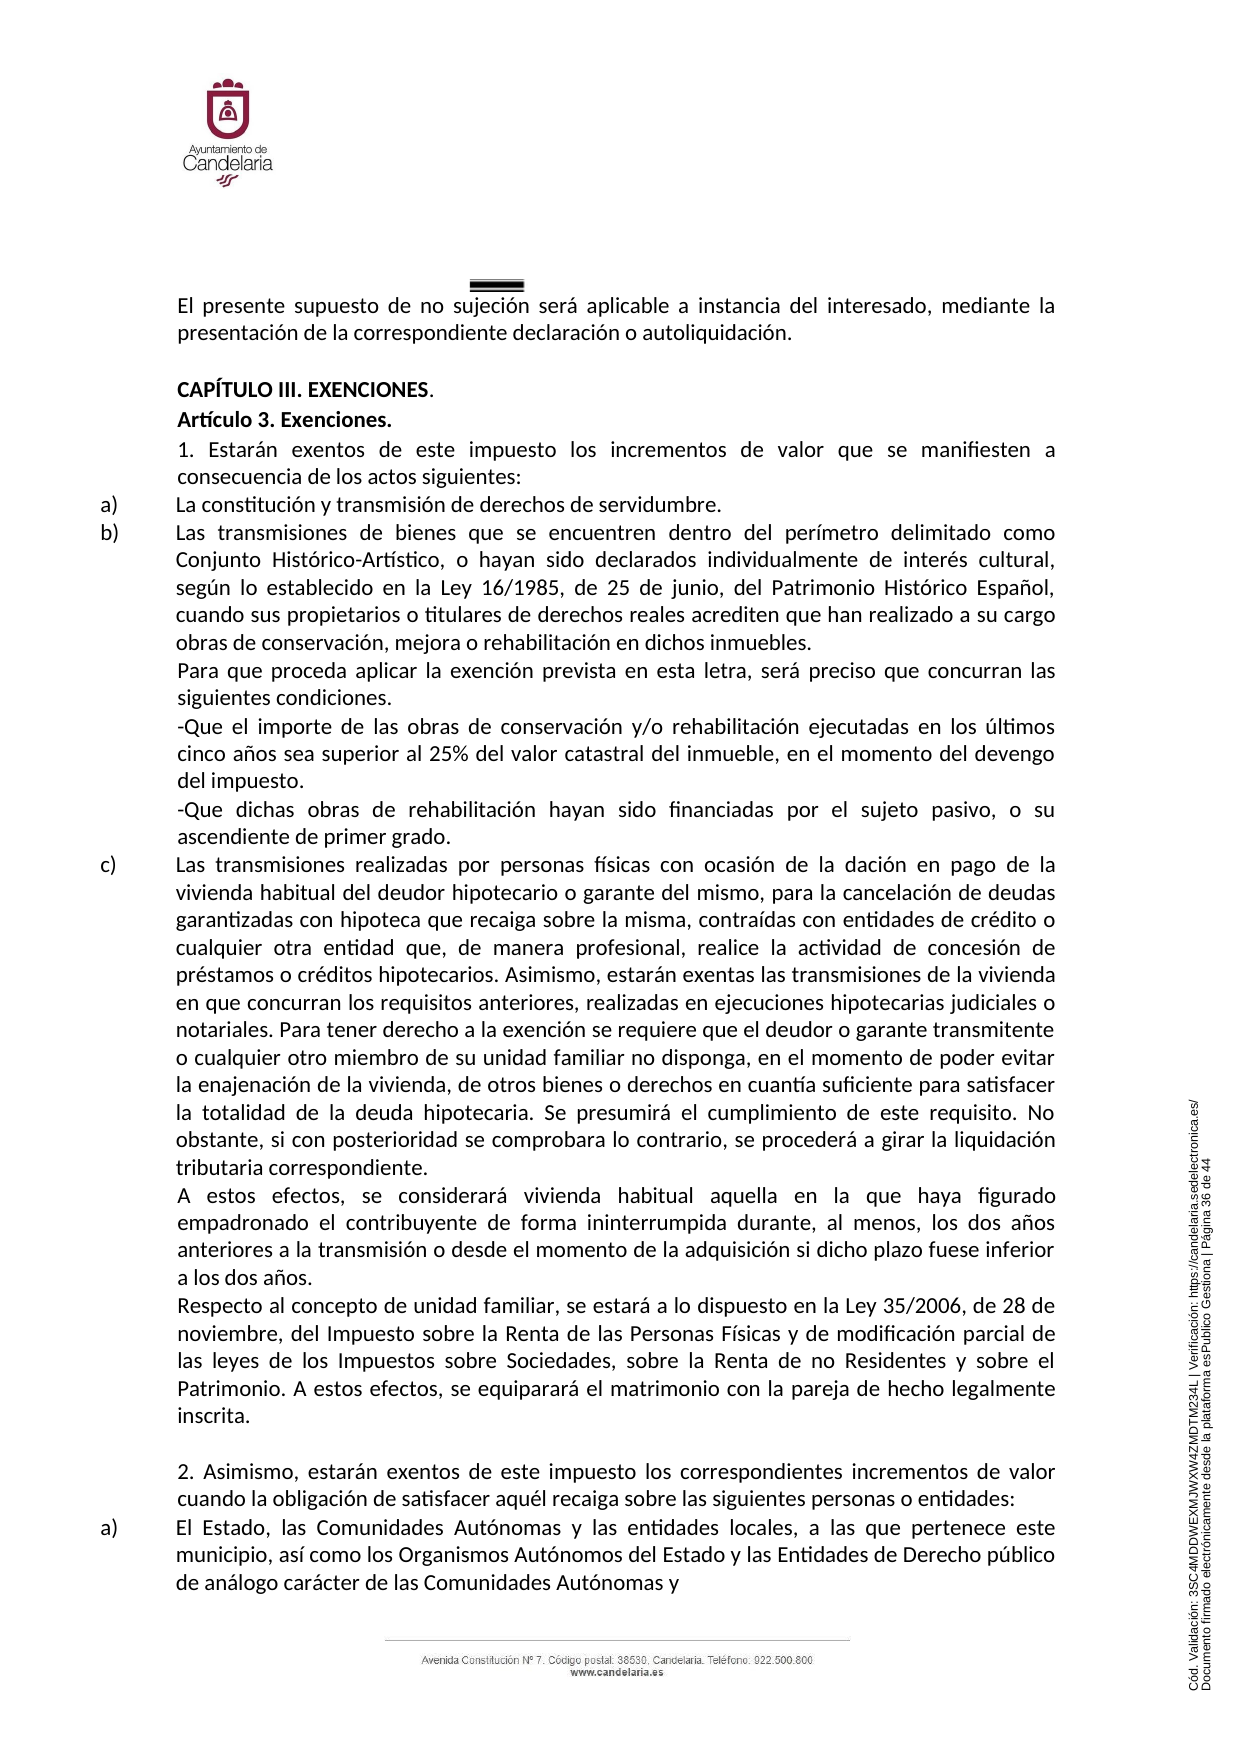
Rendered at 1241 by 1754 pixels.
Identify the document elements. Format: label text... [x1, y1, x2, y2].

text 2. Asimismo, estarán exentos de este impuesto los correspondientes incrementos de valor cuando la obligación de satisfacer aquél recaiga sobre las siguientes personas o entidades: [177, 1458, 1057, 1513]
list Las transmisiones realizadas por personas físicas con ocasión de la dación en pago de la vivienda habitual del deudor hipotecario o garante del mismo, para la cancelación de deudas garantizadas con hipoteca que recaiga sobre la misma, contraídas con entidades de crédito o cualquier otra entidad que, de manera profesional, realice la actividad de concesión de préstamos o créditos hipotecarios. Asimismo, estarán exentas las transmisiones de la vivienda en que concurran los requisitos anteriores, realizadas en ejecuciones hipotecarias judiciales o notariales. Para tener derecho a la exención se requiere que el deudor o garante transmitente o cualquier otro miembro de su unidad familiar no disponga, en el momento de poder evitar la enajenación de la vivienda, de otros bienes o derechos en cuantía suficiente para satisfacer la totalidad de la deuda hipotecaria. Se presumirá el cumplimiento de este requisito. No obstante, si con posterioridad se comprobara lo contrario, se procederá a girar la liquidación tributaria correspondiente. [100, 851, 1057, 1181]
list La constitución y transmisión de derechos de servidumbre. [100, 491, 1057, 518]
text Respecto al concepto de unidad familiar, se estará a lo dispuesto en la Ley 35/2006, de 28 de noviembre, del Impuesto sobre la Renta de las Personas Físicas y de modificación parcial de las leyes de los Impuestos sobre Sociedades, sobre la Renta de no Residentes y sobre el Patrimonio. A estos efectos, se equiparará el matrimonio con la pareja de hecho legalmente inscrita. [177, 1292, 1057, 1429]
text -Que dichas obras de rehabilitación hayan sido financiadas por el sujeto pasivo, o su ascendiente de primer grado. [177, 795, 1057, 850]
text -Que el importe de las obras de conservación y/o rehabilitación ejecutadas en los últimos cinco años sea superior al 25% del valor catastral del inmueble, en el momento del devengo del impuesto. [177, 712, 1057, 794]
list Las transmisiones de bienes que se encuentren dentro del perímetro delimitado como Conjunto Histórico-Artístico, o hayan sido declarados individualmente de interés cultural, según lo establecido en la Ley 16/1985, de 25 de junio, del Patrimonio Histórico Español, cuando sus propietarios o titulares de derechos reales acrediten que han realizado a su cargo obras de conservación, mejora o rehabilitación en dichos inmuebles. [100, 519, 1057, 656]
text Artículo 3. Exenciones. [177, 405, 1063, 433]
text CAPÍTULO III. EXENCIONES. [177, 375, 1063, 403]
text Para que proceda aplicar la exención prevista en esta letra, será preciso que concurran las siguientes condiciones. [177, 657, 1057, 712]
text A estos efectos, se considerará vivienda habitual aquella en la que haya figurado empadronado el contribuyente de forma ininterrumpida durante, al menos, los dos años anteriores a la transmisión o desde el momento de la adquisición si dicho plazo fuese inferior a los dos años. [177, 1181, 1057, 1291]
text 1. Estarán exentos de este impuesto los incrementos de valor que se manifiesten a consecuencia de los actos siguientes: [177, 435, 1057, 490]
list El Estado, las Comunidades Autónomas y las entidades locales, a las que pertenece este municipio, así como los Organismos Autónomos del Estado y las Entidades de Derecho público de análogo carácter de las Comunidades Autónomas y [100, 1513, 1057, 1596]
text El presente supuesto de no sujeción será aplicable a instancia del interesado, mediante la presentación de la correspondiente declaración o autoliquidación. [177, 291, 1057, 346]
